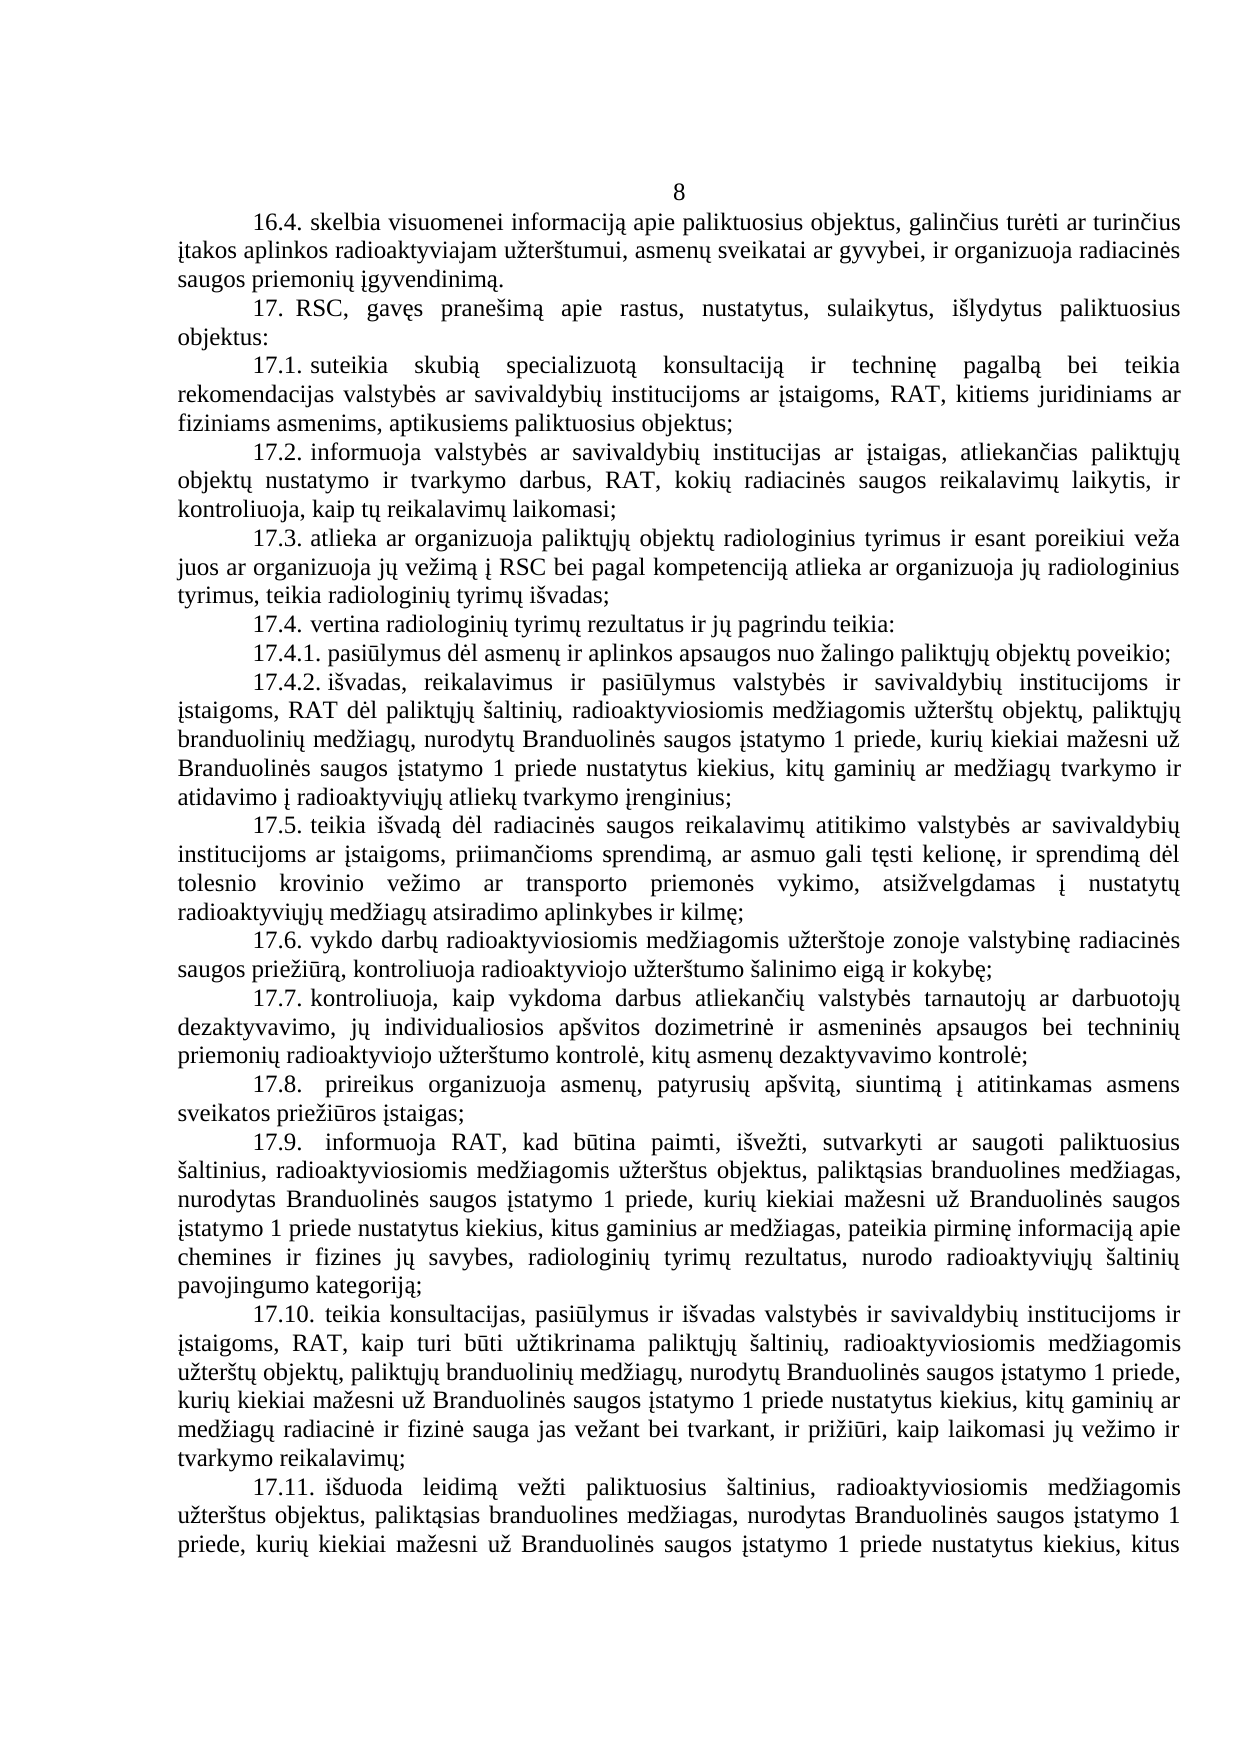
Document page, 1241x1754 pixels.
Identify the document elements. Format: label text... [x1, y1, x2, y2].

text 17.3. atlieka ar organizuoja paliktųjų objektų radiologinius tyrimus ir esant poreikiui veža juos ar organizuoja jų vežimą į RSC bei pagal kompetenciją atlieka ar organizuoja jų radiologinius tyrimus, teikia radiologinių tyrimų išvadas; [177, 523, 1181, 609]
text 17.9. informuoja RAT, kad būtina paimti, išvežti, sutvarkyti ar saugoti paliktuosius šaltinius, radioaktyviosiomis medžiagomis užterštus objektus, paliktąsias branduolines medžiagas, nurodytas Branduolinės saugos įstatymo 1 priede, kurių kiekiai mažesni už Branduolinės saugos įstatymo 1 priede nustatytus kiekius, kitus gaminius ar medžiagas, pateikia pirminę informaciją apie chemines ir fizines jų savybes, radiologinių tyrimų rezultatus, nurodo radioaktyviųjų šaltinių pavojingumo kategoriją; [177, 1127, 1181, 1299]
text 17.10. teikia konsultacijas, pasiūlymus ir išvadas valstybės ir savivaldybių institucijoms ir įstaigoms, RAT, kaip turi būti užtikrinama paliktųjų šaltinių, radioaktyviosiomis medžiagomis užterštų objektų, paliktųjų branduolinių medžiagų, nurodytų Branduolinės saugos įstatymo 1 priede, kurių kiekiai mažesni už Branduolinės saugos įstatymo 1 priede nustatytus kiekius, kitų gaminių ar medžiagų radiacinė ir fizinė sauga jas vežant bei tvarkant, ir prižiūri, kaip laikomasi jų vežimo ir tvarkymo reikalavimų; [177, 1299, 1181, 1472]
text 17. RSC, gavęs pranešimą apie rastus, nustatytus, sulaikytus, išlydytus paliktuosius objektus: [177, 293, 1181, 350]
text 17.1. suteikia skubią specializuotą konsultaciją ir techninę pagalbą bei teikia rekomendacijas valstybės ar savivaldybių institucijoms ar įstaigoms, RAT, kitiems juridiniams ar fiziniams asmenims, aptikusiems paliktuosius objektus; [177, 350, 1181, 437]
text 17.4.1. pasiūlymus dėl asmenų ir aplinkos apsaugos nuo žalingo paliktųjų objektų poveikio; [177, 638, 1181, 667]
text 17.4. vertina radiologinių tyrimų rezultatus ir jų pagrindu teikia: [177, 609, 1181, 638]
text 17.5. teikia išvadą dėl radiacinės saugos reikalavimų atitikimo valstybės ar savivaldybių institucijoms ar įstaigoms, priimančioms sprendimą, ar asmuo gali tęsti kelionę, ir sprendimą dėl tolesnio krovinio vežimo ar transporto priemonės vykimo, atsižvelgdamas į nustatytų radioaktyviųjų medžiagų atsiradimo aplinkybes ir kilmę; [177, 810, 1181, 925]
text 16.4. skelbia visuomenei informaciją apie paliktuosius objektus, galinčius turėti ar turinčius įtakos aplinkos radioaktyviajam užterštumui, asmenų sveikatai ar gyvybei, ir organizuoja radiacinės saugos priemonių įgyvendinimą. [177, 207, 1181, 293]
text 17.6. vykdo darbų radioaktyviosiomis medžiagomis užterštoje zonoje valstybinę radiacinės saugos priežiūrą, kontroliuoja radioaktyviojo užterštumo šalinimo eigą ir kokybę; [177, 925, 1181, 983]
text 17.7. kontroliuoja, kaip vykdoma darbus atliekančių valstybės tarnautojų ar darbuotojų dezaktyvavimo, jų individualiosios apšvitos dozimetrinė ir asmeninės apsaugos bei techninių priemonių radioaktyviojo užterštumo kontrolė, kitų asmenų dezaktyvavimo kontrolė; [177, 983, 1181, 1069]
text 17.2. informuoja valstybės ar savivaldybių institucijas ar įstaigas, atliekančias paliktųjų objektų nustatymo ir tvarkymo darbus, RAT, kokių radiacinės saugos reikalavimų laikytis, ir kontroliuoja, kaip tų reikalavimų laikomasi; [177, 437, 1181, 523]
text 17.4.2. išvadas, reikalavimus ir pasiūlymus valstybės ir savivaldybių institucijoms ir įstaigoms, RAT dėl paliktųjų šaltinių, radioaktyviosiomis medžiagomis užterštų objektų, paliktųjų branduolinių medžiagų, nurodytų Branduolinės saugos įstatymo 1 priede, kurių kiekiai mažesni už Branduolinės saugos įstatymo 1 priede nustatytus kiekius, kitų gaminių ar medžiagų tvarkymo ir atidavimo į radioaktyviųjų atliekų tvarkymo įrenginius; [177, 667, 1181, 810]
text 17.11. išduoda leidimą vežti paliktuosius šaltinius, radioaktyviosiomis medžiagomis užterštus objektus, paliktąsias branduolines medžiagas, nurodytas Branduolinės saugos įstatymo 1 priede, kurių kiekiai mažesni už Branduolinės saugos įstatymo 1 priede nustatytus kiekius, kitus [177, 1472, 1181, 1558]
text 17.8. prireikus organizuoja asmenų, patyrusių apšvitą, siuntimą į atitinkamas asmens sveikatos priežiūros įstaigas; [177, 1069, 1181, 1127]
